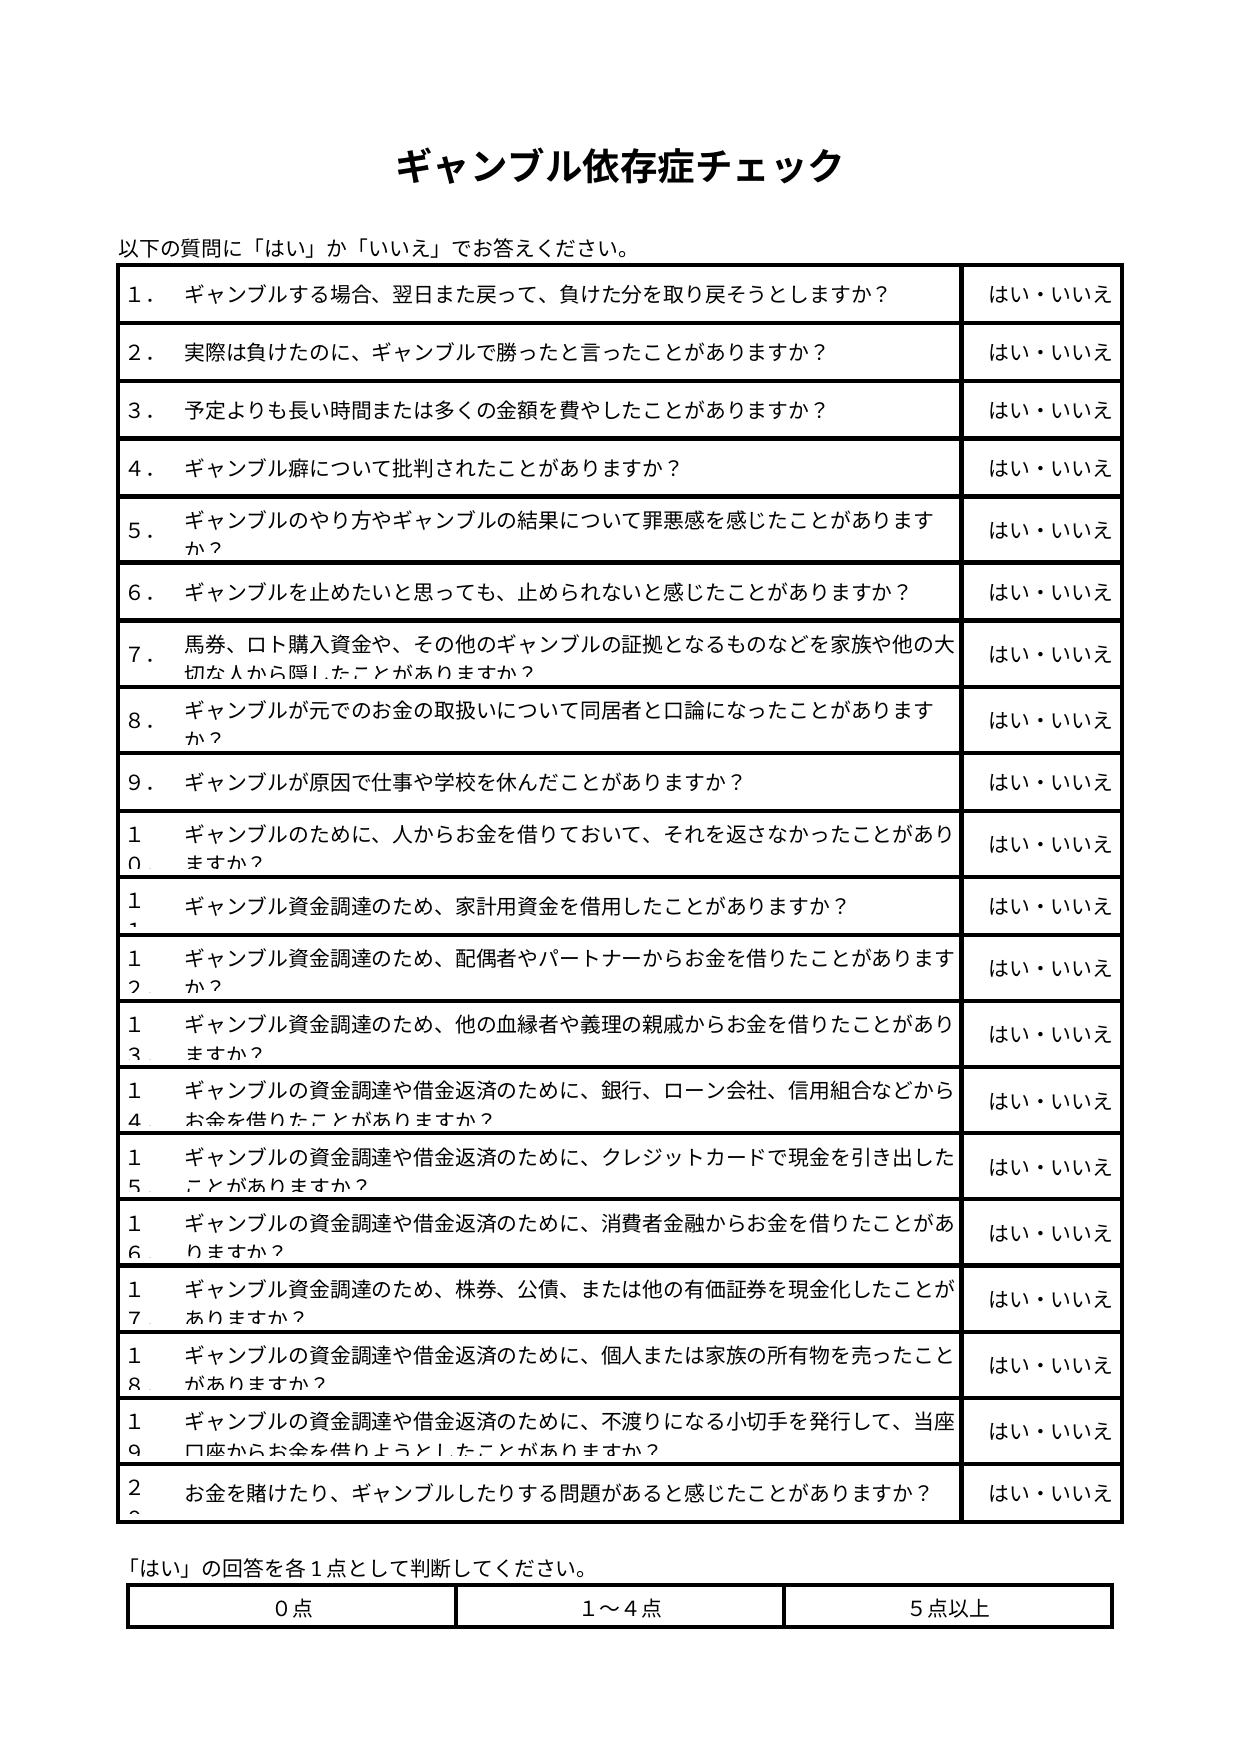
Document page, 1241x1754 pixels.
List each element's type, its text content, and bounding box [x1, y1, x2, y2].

table_cell ２０． [120, 1466, 178, 1520]
table_cell ギャンブル癖について批判されたことがありますか？ [178, 441, 959, 494]
table_cell ギャンブルが原因で仕事や学校を休んだことがありますか？ [178, 755, 959, 808]
table_cell １０． [120, 813, 178, 875]
table_header ０点 [130, 1587, 454, 1625]
table_cell ギャンブルを止めたいと思っても、止められないと感じたことがありますか？ [178, 565, 959, 618]
table_cell １７． [120, 1268, 178, 1329]
table_cell はい・いいえ [964, 623, 1120, 684]
table_cell ギャンブルのために、人からお金を借りておいて、それを返さなかったことがありますか？ [178, 813, 959, 875]
table_cell １２． [120, 937, 178, 999]
table_cell はい・いいえ [964, 1201, 1120, 1263]
table_header １〜４点 [458, 1587, 782, 1625]
table_cell ２． [120, 325, 178, 378]
table_cell はい・いいえ [964, 1003, 1120, 1065]
table_cell はい・いいえ [964, 441, 1120, 494]
table_cell はい・いいえ [964, 499, 1120, 560]
table_cell 実際は負けたのに、ギャンブルで勝ったと言ったことがありますか？ [178, 325, 959, 378]
table_header はい・いいえ [964, 267, 1120, 321]
table_cell ５． [120, 499, 178, 560]
table_cell はい・いいえ [964, 325, 1120, 378]
table_cell 予定よりも長い時間または多くの金額を費やしたことがありますか？ [178, 383, 959, 436]
table_cell はい・いいえ [964, 565, 1120, 618]
table_cell ギャンブルが元でのお金の取扱いについて同居者と口論になったことがありますか？ [178, 689, 959, 751]
title ギャンブル依存症チェック [118, 137, 1122, 191]
table_cell はい・いいえ [964, 1466, 1120, 1520]
table_cell はい・いいえ [964, 1069, 1120, 1131]
table_cell はい・いいえ [964, 1135, 1120, 1197]
table_cell ７． [120, 623, 178, 684]
table_header ギャンブルする場合、翌日また戻って、負けた分を取り戻そうとしますか？ [178, 267, 959, 321]
table_cell ギャンブルの資金調達や借金返済のために、クレジットカードで現金を引き出したことがありますか？ [178, 1135, 959, 1197]
table_cell ギャンブルの資金調達や借金返済のために、不渡りになる小切手を発行して、当座口座からお金を借りようとしたことがありますか？ [178, 1400, 959, 1462]
table_cell １１． [120, 879, 178, 933]
table_cell ３． [120, 383, 178, 436]
table_cell はい・いいえ [964, 937, 1120, 999]
text 「はい」の回答を各1点として判断してください。 [118, 1552, 1122, 1583]
table_cell １５． [120, 1135, 178, 1197]
table_cell はい・いいえ [964, 1268, 1120, 1329]
table_cell １４． [120, 1069, 178, 1131]
table_cell ギャンブルの資金調達や借金返済のために、銀行、ローン会社、信用組合などからお金を借りたことがありますか？ [178, 1069, 959, 1131]
table_cell 馬券、ロト購入資金や、その他のギャンブルの証拠となるものなどを家族や他の大切な人から隠したことがありますか？ [178, 623, 959, 684]
table_cell ギャンブル資金調達のため、他の血縁者や義理の親戚からお金を借りたことがありますか？ [178, 1003, 959, 1065]
table_cell １９． [120, 1400, 178, 1462]
table_cell ６． [120, 565, 178, 618]
table_cell はい・いいえ [964, 879, 1120, 933]
table_cell はい・いいえ [964, 1334, 1120, 1396]
table_cell ４． [120, 441, 178, 494]
table_cell お金を賭けたり、ギャンブルしたりする問題があると感じたことがありますか？ [178, 1466, 959, 1520]
table_cell はい・いいえ [964, 383, 1120, 436]
table_cell はい・いいえ [964, 689, 1120, 751]
table_cell ギャンブル資金調達のため、家計用資金を借用したことがありますか？ [178, 879, 959, 933]
table_cell はい・いいえ [964, 1400, 1120, 1462]
table_cell ギャンブルのやり方やギャンブルの結果について罪悪感を感じたことがありますか？ [178, 499, 959, 560]
table_header １． [120, 267, 178, 321]
table_cell ８． [120, 689, 178, 751]
text 以下の質問に「はい」か「いいえ」でお答えください。 [118, 232, 1122, 263]
table_cell １６． [120, 1201, 178, 1263]
table_cell ９． [120, 755, 178, 808]
table_cell ギャンブルの資金調達や借金返済のために、消費者金融からお金を借りたことがありますか？ [178, 1201, 959, 1263]
table_cell はい・いいえ [964, 813, 1120, 875]
table_header ５点以上 [786, 1587, 1110, 1625]
table_cell ギャンブル資金調達のため、株券、公債、または他の有価証券を現金化したことがありますか？ [178, 1268, 959, 1329]
table_cell ギャンブル資金調達のため、配偶者やパートナーからお金を借りたことがありますか？ [178, 937, 959, 999]
table_cell １８． [120, 1334, 178, 1396]
table_cell １３． [120, 1003, 178, 1065]
table_cell ギャンブルの資金調達や借金返済のために、個人または家族の所有物を売ったことがありますか？ [178, 1334, 959, 1396]
table_cell はい・いいえ [964, 755, 1120, 808]
